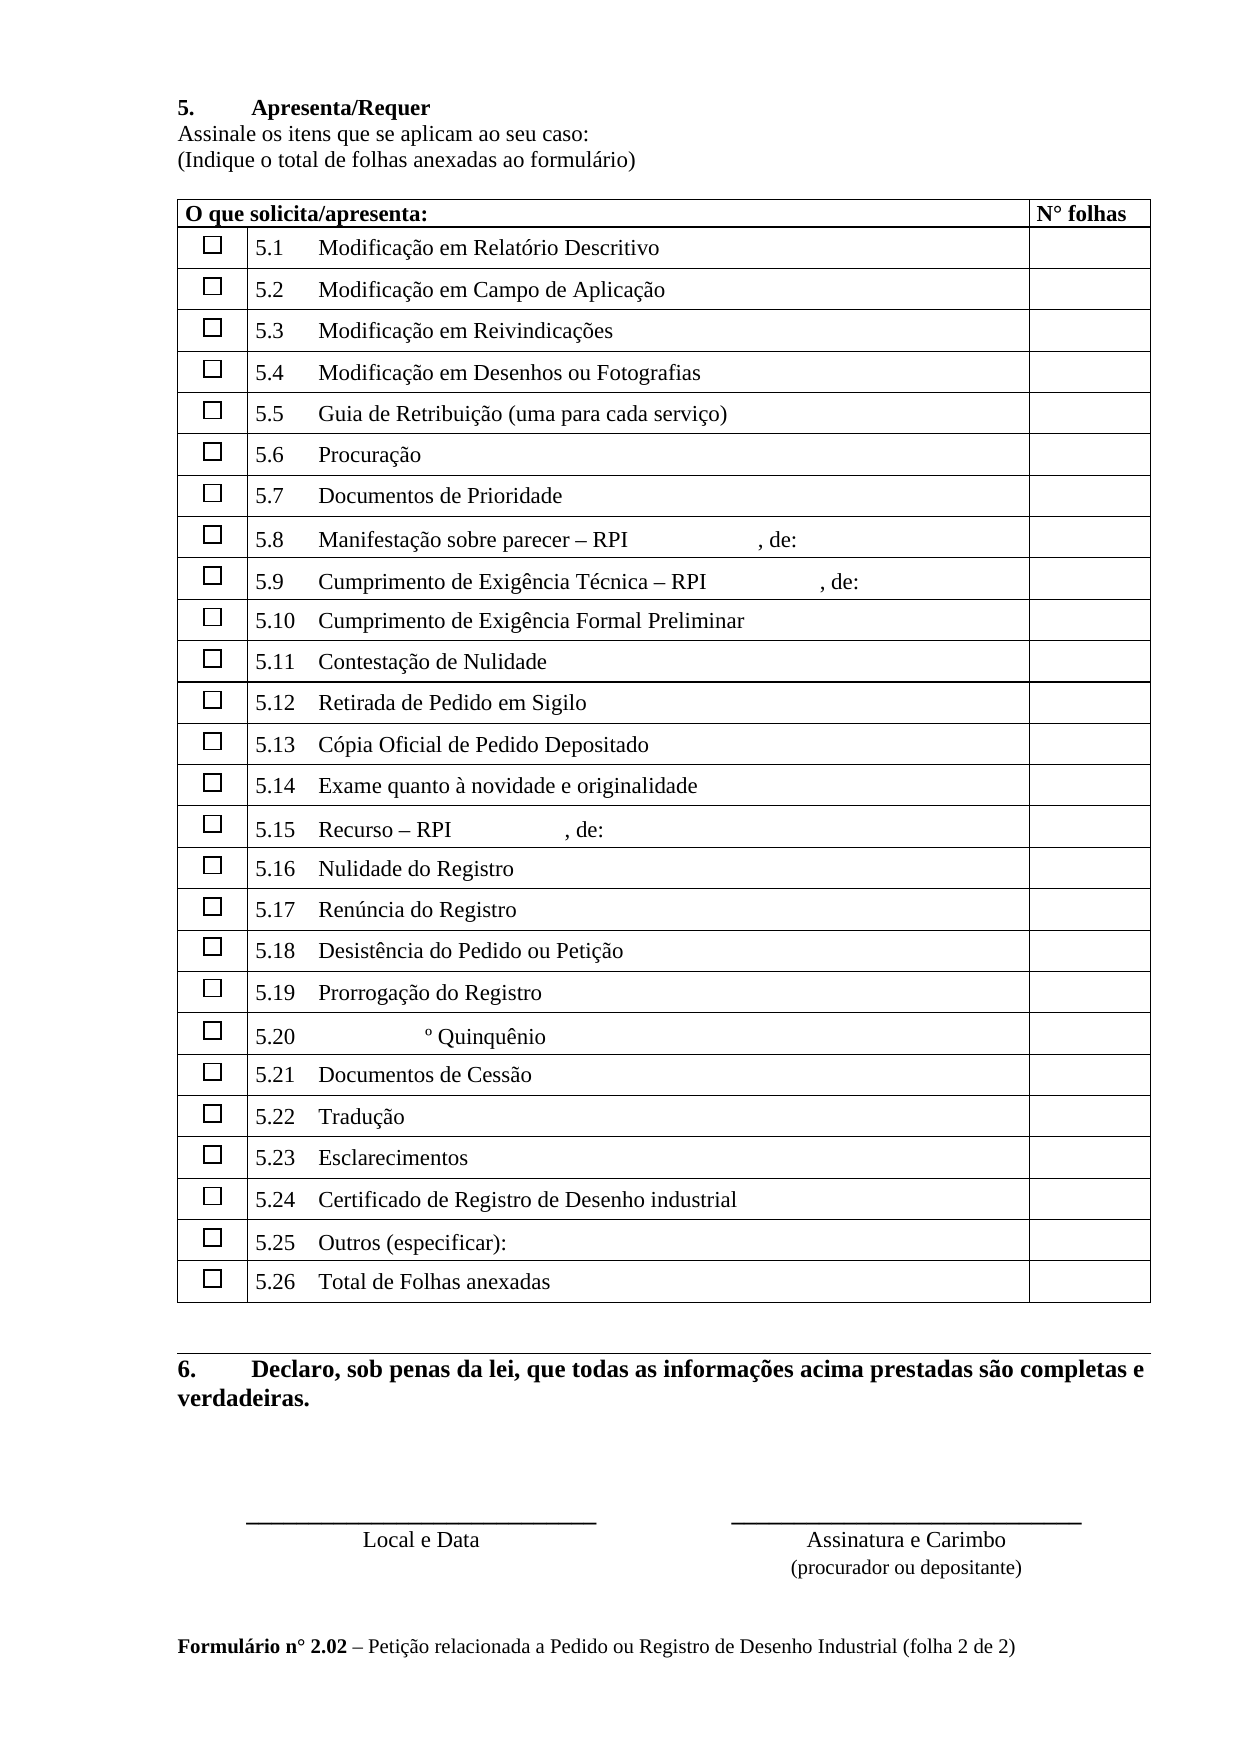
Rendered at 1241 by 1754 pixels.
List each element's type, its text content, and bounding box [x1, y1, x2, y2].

table_cell 5.26 Total de Folhas anexadas [248, 1261, 1029, 1302]
table_cell [178, 972, 247, 1012]
table_cell [178, 476, 247, 516]
table_cell [178, 641, 247, 681]
table_cell [1030, 434, 1150, 474]
table_cell [1030, 972, 1150, 1012]
table_cell [1030, 683, 1150, 723]
table_cell 5.21 Documentos de Cessão [248, 1055, 1029, 1095]
table_cell 5.19 Prorrogação do Registro [248, 972, 1029, 1012]
table_cell Assinatura e Carimbo [664, 1526, 1148, 1553]
table_cell 5.7 Documentos de Prioridade [248, 476, 1029, 516]
table_cell 5.9 Cumprimento de Exigência Técnica – RPI , de: [248, 558, 1029, 599]
table_cell [178, 600, 247, 640]
text Assinale os itens que se aplicam ao seu caso: [177, 120, 1151, 146]
table_cell 5.3 Modificação em Reivindicações [248, 310, 1029, 351]
table_cell [1030, 1220, 1150, 1260]
table_cell [1030, 517, 1150, 557]
text (Indique o total de folhas anexadas ao formulário) [177, 146, 1151, 173]
table_cell [1030, 889, 1150, 929]
table_cell [178, 1013, 247, 1053]
table_cell [178, 806, 247, 847]
table_cell [1030, 1137, 1150, 1178]
table_header ____________________________ [178, 1498, 664, 1526]
table_cell 5.16 Nulidade do Registro [248, 848, 1029, 888]
table_cell 5.23 Esclarecimentos [248, 1137, 1029, 1178]
table_header ____________________________ [664, 1498, 1148, 1526]
table_cell [1030, 806, 1150, 847]
table_cell [1030, 1055, 1150, 1095]
table_cell [1030, 848, 1150, 888]
table_cell [178, 683, 247, 723]
table_cell 5.22 Tradução [248, 1096, 1029, 1136]
table_cell 5.10 Cumprimento de Exigência Formal Preliminar [248, 600, 1029, 640]
table_cell [178, 517, 247, 557]
table_cell Local e Data [178, 1526, 664, 1553]
table_cell [1030, 600, 1150, 640]
table_cell (procurador ou depositante) [664, 1553, 1148, 1582]
table_cell 5.18 Desistência do Pedido ou Petição [248, 931, 1029, 971]
table_cell 5.8 Manifestação sobre parecer – RPI , de: [248, 517, 1029, 557]
table_cell [178, 724, 247, 764]
text Formulário n° 2.02 – Petição relacionada a Pedido ou Registro de Desenho Industrial (folha 2 de 2) [177, 1634, 1151, 1658]
table_cell [178, 1096, 247, 1136]
table_cell 5.15 Recurso – RPI , de: [248, 806, 1029, 847]
table_cell [178, 848, 247, 888]
table_cell [178, 1553, 664, 1582]
table_cell [1030, 310, 1150, 351]
table_cell [178, 393, 247, 433]
table_cell [178, 1055, 247, 1095]
table_cell [1030, 1261, 1150, 1302]
table_cell [1030, 228, 1150, 268]
table_cell [1030, 269, 1150, 309]
table_cell [178, 558, 247, 599]
table_cell [178, 434, 247, 474]
text 6. Declaro, sob penas da lei, que todas as informações acima prestadas são completas e verdadeiras. [177, 1354, 1151, 1411]
table_header N° folhas [1030, 200, 1150, 226]
table_cell [1030, 1179, 1150, 1219]
table_cell [1030, 476, 1150, 516]
table_cell 5.5 Guia de Retribuição (uma para cada serviço) [248, 393, 1029, 433]
table_cell [1030, 931, 1150, 971]
table_cell [178, 269, 247, 309]
table_cell 5.4 Modificação em Desenhos ou Fotografias [248, 352, 1029, 392]
table_cell [1030, 393, 1150, 433]
table_cell 5.6 Procuração [248, 434, 1029, 474]
table_cell 5.20 º Quinquênio [248, 1013, 1029, 1053]
table_cell 5.1 Modificação em Relatório Descritivo [248, 228, 1029, 268]
table_cell 5.25 Outros (especificar): [248, 1220, 1029, 1260]
table_cell [178, 310, 247, 351]
table_cell [1030, 1013, 1150, 1053]
table_cell [178, 1261, 247, 1302]
table_cell [1030, 558, 1150, 599]
table_cell [178, 1137, 247, 1178]
table_cell [1030, 1096, 1150, 1136]
table_cell 5.12 Retirada de Pedido em Sigilo [248, 683, 1029, 723]
table_cell 5.2 Modificação em Campo de Aplicação [248, 269, 1029, 309]
table_cell [1030, 724, 1150, 764]
table_cell [178, 1179, 247, 1219]
table_header O que solicita/apresenta: [178, 200, 1029, 226]
table_cell 5.17 Renúncia do Registro [248, 889, 1029, 929]
table_cell [178, 931, 247, 971]
table_cell [178, 352, 247, 392]
table_cell [1030, 765, 1150, 805]
table_cell 5.13 Cópia Oficial de Pedido Depositado [248, 724, 1029, 764]
table_cell 5.11 Contestação de Nulidade [248, 641, 1029, 681]
table_cell 5.14 Exame quanto à novidade e originalidade [248, 765, 1029, 805]
table_cell [178, 765, 247, 805]
table_cell [178, 889, 247, 929]
table_cell [1030, 352, 1150, 392]
text 5. Apresenta/Requer [177, 94, 1151, 120]
table_cell 5.24 Certificado de Registro de Desenho industrial [248, 1179, 1029, 1219]
table_cell [178, 1220, 247, 1260]
table_cell [178, 228, 247, 268]
table_cell [1030, 641, 1150, 681]
